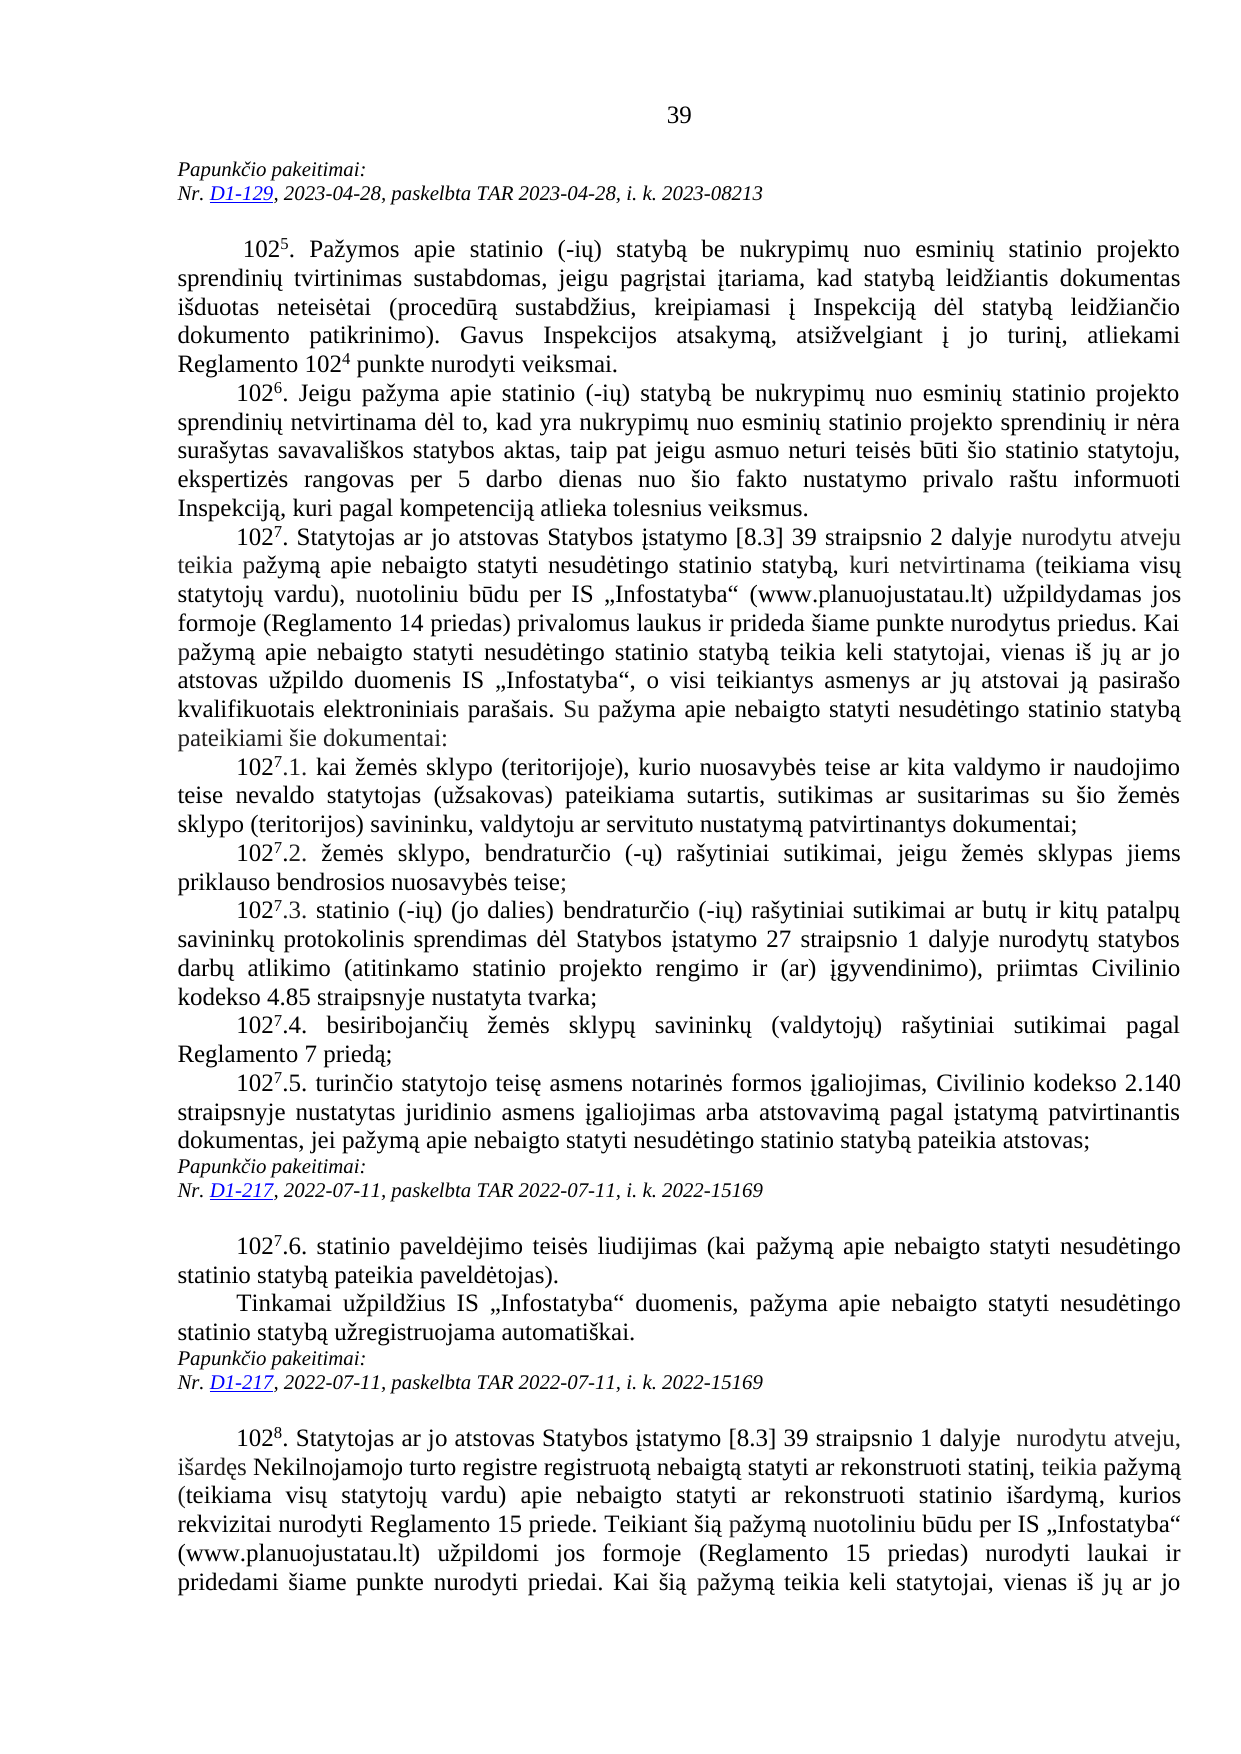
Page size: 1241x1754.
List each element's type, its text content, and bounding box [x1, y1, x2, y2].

text 1026. Jeigu pažyma apie statinio (-ių) statybą be nukrypimų nuo esminių statinio projekto sprendinių netvirtinama dėl to, kad yra nukrypimų nuo esminių statinio projekto sprendinių ir nėra surašytas savavališkos statybos aktas, taip pat jeigu asmuo neturi teisės būti šio statinio statytoju, ekspertizės rangovas per 5 darbo dienas nuo šio fakto nustatymo privalo raštu informuoti Inspekciją, kuri pagal kompetenciją atlieka tolesnius veiksmus. [177, 378, 1181, 522]
text Tinkamai užpildžius IS „Infostatyba“ duomenis, pažyma apie nebaigto statyti nesudėtingo statinio statybą užregistruojama automatiškai. [177, 1288, 1181, 1346]
text 1027.6. statinio paveldėjimo teisės liudijimas (kai pažymą apie nebaigto statyti nesudėtingo statinio statybą pateikia paveldėtojas). [177, 1231, 1181, 1288]
text 1027.2. žemės sklypo, bendraturčio (-ų) rašytiniai sutikimai, jeigu žemės sklypas jiems priklauso bendrosios nuosavybės teise; [177, 838, 1181, 895]
text 1028. Statytojas ar jo atstovas Statybos įstatymo [8.3] 39 straipsnio 1 dalyje nurodytu atveju, išardęs Nekilnojamojo turto registre registruotą nebaigtą statyti ar rekonstruoti statinį, teikia pažymą (teikiama visų statytojų vardu) apie nebaigto statyti ar rekonstruoti statinio išardymą, kurios rekvizitai nurodyti Reglamento 15 priede. Teikiant šią pažymą nuotoliniu būdu per IS „Infostatyba“ (www.planuojustatau.lt) užpildomi jos formoje (Reglamento 15 priedas) nurodyti laukai ir pridedami šiame punkte nurodyti priedai. Kai šią pažymą teikia keli statytojai, vienas iš jų ar jo [177, 1423, 1181, 1595]
text 1027. Statytojas ar jo atstovas Statybos įstatymo [8.3] 39 straipsnio 2 dalyje nurodytu atveju teikia pažymą apie nebaigto statyti nesudėtingo statinio statybą, kuri netvirtinama (teikiama visų statytojų vardu), nuotoliniu būdu per IS „Infostatyba“ (www.planuojustatau.lt) užpildydamas jos formoje (Reglamento 14 priedas) privalomus laukus ir prideda šiame punkte nurodytus priedus. Kai pažymą apie nebaigto statyti nesudėtingo statinio statybą teikia keli statytojai, vienas iš jų ar jo atstovas užpildo duomenis IS „Infostatyba“, o visi teikiantys asmenys ar jų atstovai ją pasirašo kvalifikuotais elektroniniais parašais. Su pažyma apie nebaigto statyti nesudėtingo statinio statybą pateikiami šie dokumentai: [177, 522, 1181, 752]
text 1027.4. besiribojančių žemės sklypų savininkų (valdytojų) rašytiniai sutikimai pagal Reglamento 7 priedą; [177, 1010, 1181, 1068]
text 1027.5. turinčio statytojo teisę asmens notarinės formos įgaliojimas, Civilinio kodekso 2.140 straipsnyje nustatytas juridinio asmens įgaliojimas arba atstovavimą pagal įstatymą patvirtinantis dokumentas, jei pažymą apie nebaigto statyti nesudėtingo statinio statybą pateikia atstovas; [177, 1068, 1181, 1154]
text Nr. D1-129, 2023-04-28, paskelbta TAR 2023-04-28, i. k. 2023-08213 [177, 181, 1181, 205]
text 1027.3. statinio (-ių) (jo dalies) bendraturčio (-ių) rašytiniai sutikimai ar butų ir kitų patalpų savininkų protokolinis sprendimas dėl Statybos įstatymo 27 straipsnio 1 dalyje nurodytų statybos darbų atlikimo (atitinkamo statinio projekto rengimo ir (ar) įgyvendinimo), priimtas Civilinio kodekso 4.85 straipsnyje nustatyta tvarka; [177, 895, 1181, 1010]
text Papunkčio pakeitimai: [177, 157, 1181, 181]
text Papunkčio pakeitimai: [177, 1154, 1181, 1178]
text 1027.1. kai žemės sklypo (teritorijoje), kurio nuosavybės teise ar kita valdymo ir naudojimo teise nevaldo statytojas (užsakovas) pateikiama sutartis, sutikimas ar susitarimas su šio žemės sklypo (teritorijos) savininku, valdytoju ar servituto nustatymą patvirtinantys dokumentai; [177, 752, 1181, 838]
text Nr. D1-217, 2022-07-11, paskelbta TAR 2022-07-11, i. k. 2022-15169 [177, 1178, 1181, 1202]
text Nr. D1-217, 2022-07-11, paskelbta TAR 2022-07-11, i. k. 2022-15169 [177, 1370, 1181, 1394]
text Papunkčio pakeitimai: [177, 1346, 1181, 1370]
text 1025. Pažymos apie statinio (-ių) statybą be nukrypimų nuo esminių statinio projekto sprendinių tvirtinimas sustabdomas, jeigu pagrįstai įtariama, kad statybą leidžiantis dokumentas išduotas neteisėtai (procedūrą sustabdžius, kreipiamasi į Inspekciją dėl statybą leidžiančio dokumento patikrinimo). Gavus Inspekcijos atsakymą, atsižvelgiant į jo turinį, atliekami Reglamento 1024 punkte nurodyti veiksmai. [177, 234, 1181, 378]
